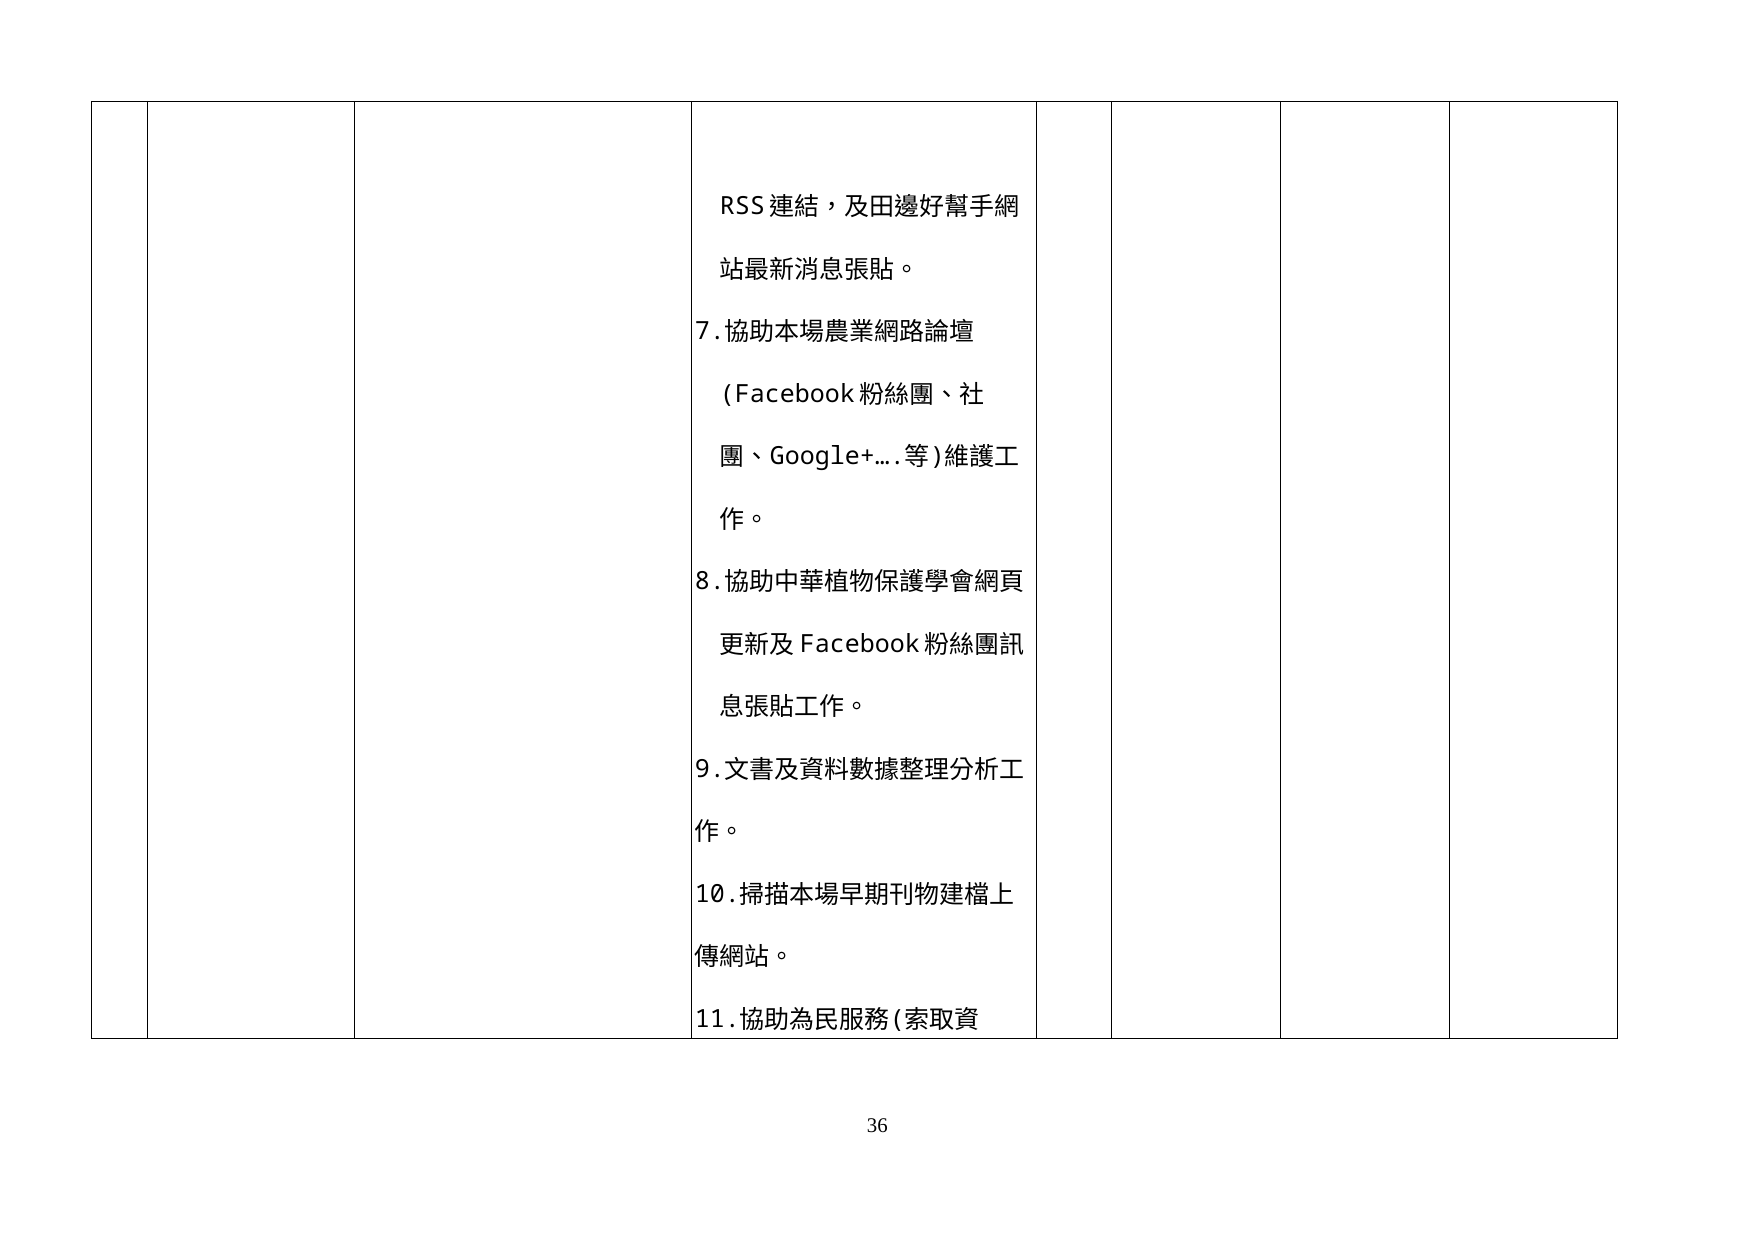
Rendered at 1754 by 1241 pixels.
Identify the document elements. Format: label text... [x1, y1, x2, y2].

table_cell [355, 102, 691, 1038]
table_cell [1281, 102, 1449, 1038]
table_cell RSS連結，及田邊好幫手網站最新消息張貼。 7.協助本場農業網路論壇(Facebook粉絲團、社團、Google+….等)維護工作。 8.協助中華植物保護學會網頁更新及Facebook粉絲團訊息張貼工作。 9.文書及資料數據整理分析工作。 10.掃描本場早期刊物建檔上傳網站。 11.協助為民服務(索取資 [692, 102, 1036, 1038]
table_cell [1037, 102, 1111, 1038]
table_cell [1112, 102, 1280, 1038]
table_cell [92, 102, 147, 1038]
table_cell [148, 102, 354, 1038]
table_cell [1450, 102, 1617, 1038]
